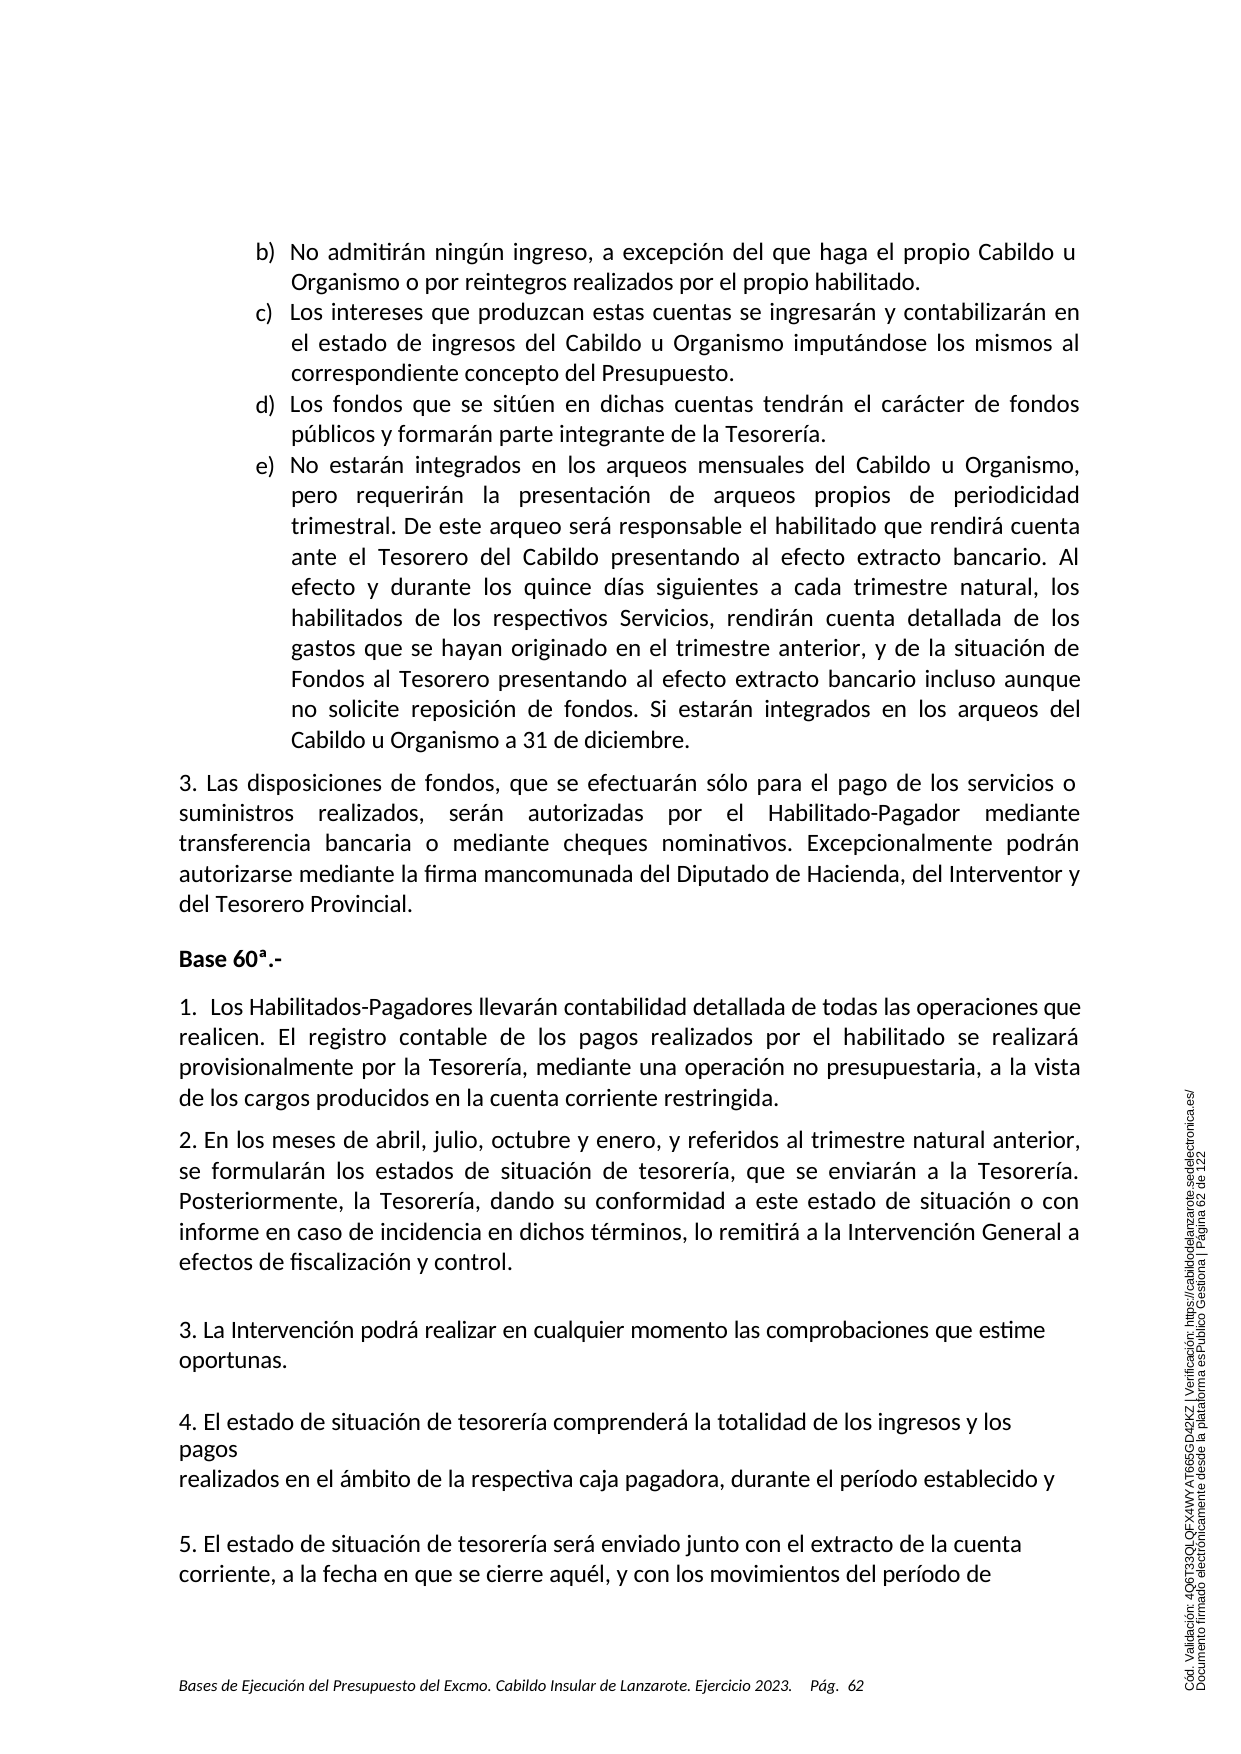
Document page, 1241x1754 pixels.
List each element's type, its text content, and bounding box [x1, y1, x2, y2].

text b) [255, 238, 278, 266]
text Organismo o por reintegros realizados por el propio habilitado. [291, 266, 1083, 296]
list Los Habilitados-Pagadores llevarán contabilidad detallada de todas las operaciones que [179, 993, 1083, 1021]
list En los meses de abril, julio, octubre y enero, y referidos al trimestre natural anterior, se formularán los estados de situación de tesorería, que se enviarán a la Tesorería. Posteriormente, la Tesorería, dando su conformidad a este estado de situación o con informe en caso de incidencia en dichos términos, lo remitirá a la Intervención General a efectos de fiscalización y control. [179, 1124, 1081, 1277]
text 3. Las disposiciones de fondos, que se efectuarán sólo para el pago de los servicios o [179, 769, 1082, 797]
text Base 60ª.- Contabilidad. [179, 945, 423, 974]
text 5. El estado de situación de tesorería será enviado junto con el extracto de la cuenta [179, 1530, 1047, 1558]
text suministros realizados, serán autorizadas por el Habilitado-Pagador mediante transferencia bancaria o mediante cheques nominativos. Excepcionalmente podrán autorizarse mediante la firma mancomunada del Diputado de Hacienda, del Interventor y del Tesorero Provincial. [179, 797, 1081, 919]
text No admitirán ningún ingreso, a excepción del que haga el propio Cabildo u [289, 238, 1083, 266]
text Los intereses que produzcan estas cuentas se ingresarán y contabilizarán en el estado de ingresos del Cabildo u Organismo imputándose los mismos al correspondiente concepto del Presupuesto. [289, 297, 1081, 388]
text Los fondos que se sitúen en dichas cuentas tendrán el carácter de fondos públicos y formarán parte integrante de la Tesorería. [289, 388, 1081, 449]
text oportunas. [179, 1344, 1046, 1374]
text e) [255, 452, 277, 479]
text 3. La Intervención podrá realizar en cualquier momento las comprobaciones que estime [179, 1316, 1046, 1344]
text corriente, a la fecha en que se cierre aquél, y con los movimientos del período de cierre. [179, 1558, 1047, 1590]
text No estarán integrados en los arqueos mensuales del Cabildo u Organismo, pero requerirán la presentación de arqueos propios de periodicidad trimestral. De este arqueo será responsable el habilitado que rendirá cuenta ante el Tesorero del Cabildo presentando al efecto extracto bancario. Al efecto y durante los quince días siguientes a cada trimestre natural, los habilitados de los respectivos Servicios, rendirán cuenta detallada de los gastos que se hayan originado en el trimestre anterior, y de la situación de Fondos al Tesorero presentando al efecto extracto bancario incluso aunque no solicite reposición de fondos. Si estarán integrados en los arqueos del Cabildo u Organismo a 31 de diciembre. [289, 449, 1081, 754]
text realicen. El registro contable de los pagos realizados por el habilitado se realizará provisionalmente por la Tesorería, mediante una operación no presupuestaria, a la vista de los cargos producidos en la cuenta corriente restringida. [179, 1021, 1081, 1113]
text c) [255, 299, 275, 327]
text 4. El estado de situación de tesorería comprenderá la totalidad de los ingresos y los pagos [179, 1408, 1063, 1463]
text realizados en el ámbito de la respectiva caja pagadora, durante el período establecido y servirá de base para la elaboración de la conciliación bancaria. [179, 1463, 1063, 1498]
text Bases de Ejecución del Presupuesto del Excmo. Cabildo Insular de Lanzarote. Ejercicio 2023. Pág. 62 [179, 1676, 868, 1695]
text d) [255, 391, 278, 418]
text Cód. Validación: 4Q6T33QLQFX4WYAT665GD42KZ | Verificación: https://cabildodelanzarote.sedelectronica.es/ Documento firmado electrónicamente desde la plataforma esPublico Gestiona | Página 62 de 122 [1183, 1073, 1208, 1694]
